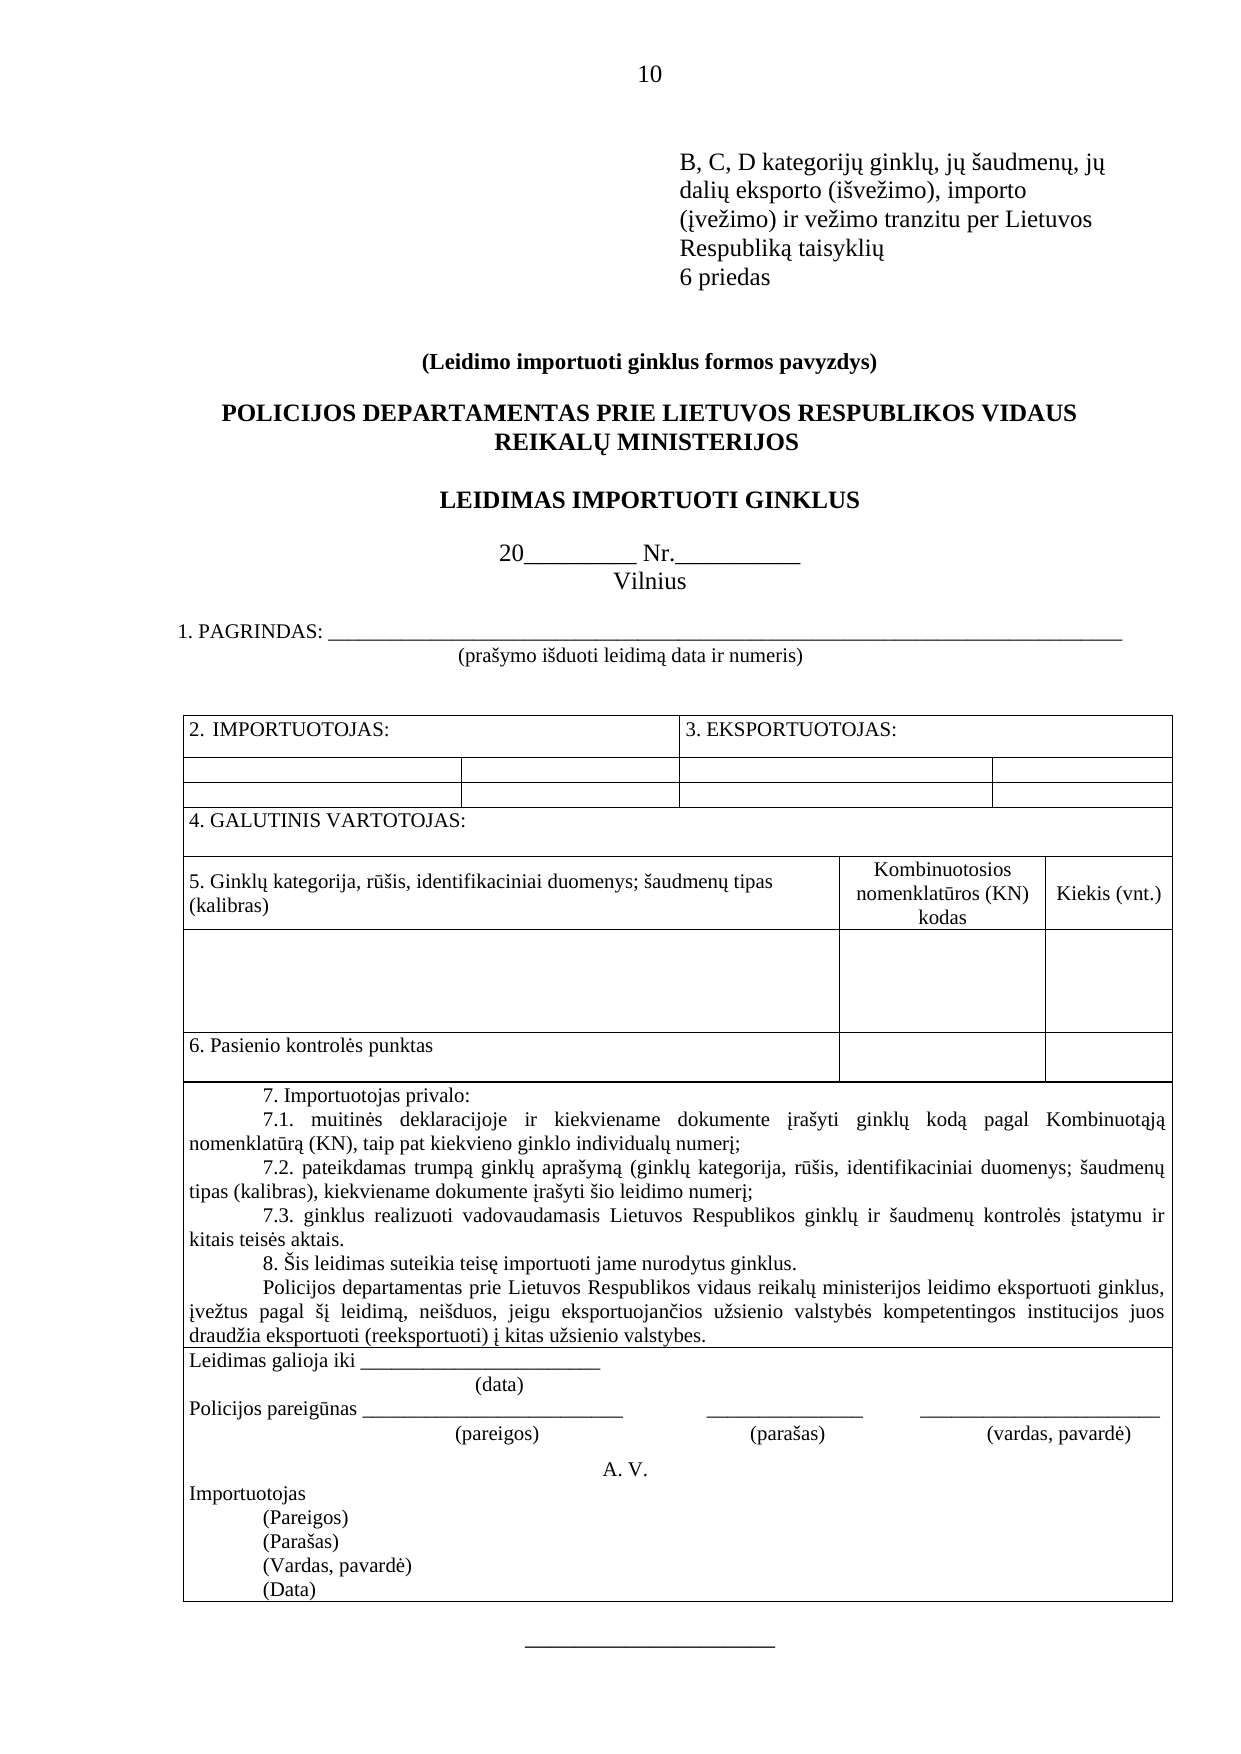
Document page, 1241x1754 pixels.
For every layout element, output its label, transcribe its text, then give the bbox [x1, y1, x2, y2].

table_cell Kiekis (vnt.) [1046, 857, 1172, 929]
text (įvežimo) ir vežimo tranzitu per Lietuvos [679, 204, 1122, 233]
table_cell 6. Pasienio kontrolės punktas [184, 1033, 839, 1081]
text B, C, D kategorijų ginklų, jų šaudmenų, jų [679, 147, 1122, 176]
table_cell [462, 758, 679, 782]
table_cell 5. Ginklų kategorija, rūšis, identifikaciniai duomenys; šaudmenų tipas (kalibras) [184, 857, 839, 929]
table_cell [1046, 1033, 1172, 1081]
subtitle POLICIJOS DEPARTAMENTAS PRIE LIETUVOS RESPUBLIKOS VIDAUS REIKALŲ MINISTERIJOS [177, 398, 1122, 456]
table_header 3. EKSPORTUOTOJAS: [680, 716, 1172, 757]
text Respubliką taisyklių 6 priedas [679, 233, 1122, 291]
table_cell 7. Importuotojas privalo: 7.1. muitinės deklaracijoje ir kiekviename dokumente įrašyti ginklų kodą pagal Kombinuotąją nomenklatūrą (KN), taip pat kiekvieno ginklo individualų numerį; 7.2. pateikdamas trumpą ginklų aprašymą (ginklų kategorija, rūšis, identifikaciniai duomenys; šaudmenų tipas (kalibras), kiekviename dokumente įrašyti šio leidimo numerį; 7.3. ginklus realizuoti vadovaudamasis Lietuvos Respublikos ginklų ir šaudmenų kontrolės įstatymu ir kitais teisės aktais. 8. Šis leidimas suteikia teisę importuoti jame nurodytus ginklus. Policijos departamentas prie Lietuvos Respublikos vidaus reikalų ministerijos leidimo eksportuoti ginklus, įvežtus pagal šį leidimą, neišduos, jeigu eksportuojančios užsienio valstybės kompetentingos institucijos juos draudžia eksportuoti (reeksportuoti) į kitas užsienio valstybes. [184, 1083, 1172, 1347]
table_cell [680, 758, 992, 782]
table_cell [840, 1033, 1045, 1081]
table_cell [1046, 930, 1172, 1032]
text (Leidimo importuoti ginklus formos pavyzdys) [177, 348, 1122, 374]
text –––––––––––––––––––– [177, 1631, 1122, 1659]
table_cell [462, 783, 679, 807]
table_cell [184, 783, 461, 807]
table_cell [184, 758, 461, 782]
table_cell [840, 930, 1045, 1032]
table_cell Leidimas galioja iki _______________________ (data) Policijos pareigūnas _________________________ _______________ _______________________ (pareigos) (parašas) (vardas, pavardė) A. V. Importuotojas (Pareigos) (Parašas) (Vardas, pavardė) (Data) [184, 1348, 1172, 1601]
table_cell Kombinuotosios nomenklatūros (KN) kodas [840, 857, 1045, 929]
table_cell 4. GALUTINIS VARTOTOJAS: [184, 808, 1172, 856]
text 1. PAGRINDAS: [177, 619, 1122, 643]
text Vilnius [177, 566, 1122, 595]
text dalių eksporto (išvežimo), importo [679, 176, 1122, 204]
text (prašymo išduoti leidimą data ir numeris) [177, 643, 1122, 667]
table_cell [184, 930, 839, 1032]
table_cell [993, 758, 1172, 782]
table_cell [993, 783, 1172, 807]
subtitle LEIDIMAS IMPORTUOTI GINKLUS [177, 485, 1122, 513]
table_header 2. IMPORTUOTOJAS: [184, 716, 679, 757]
table_cell [680, 783, 992, 807]
text 20_________ Nr.__________ [177, 538, 1122, 566]
